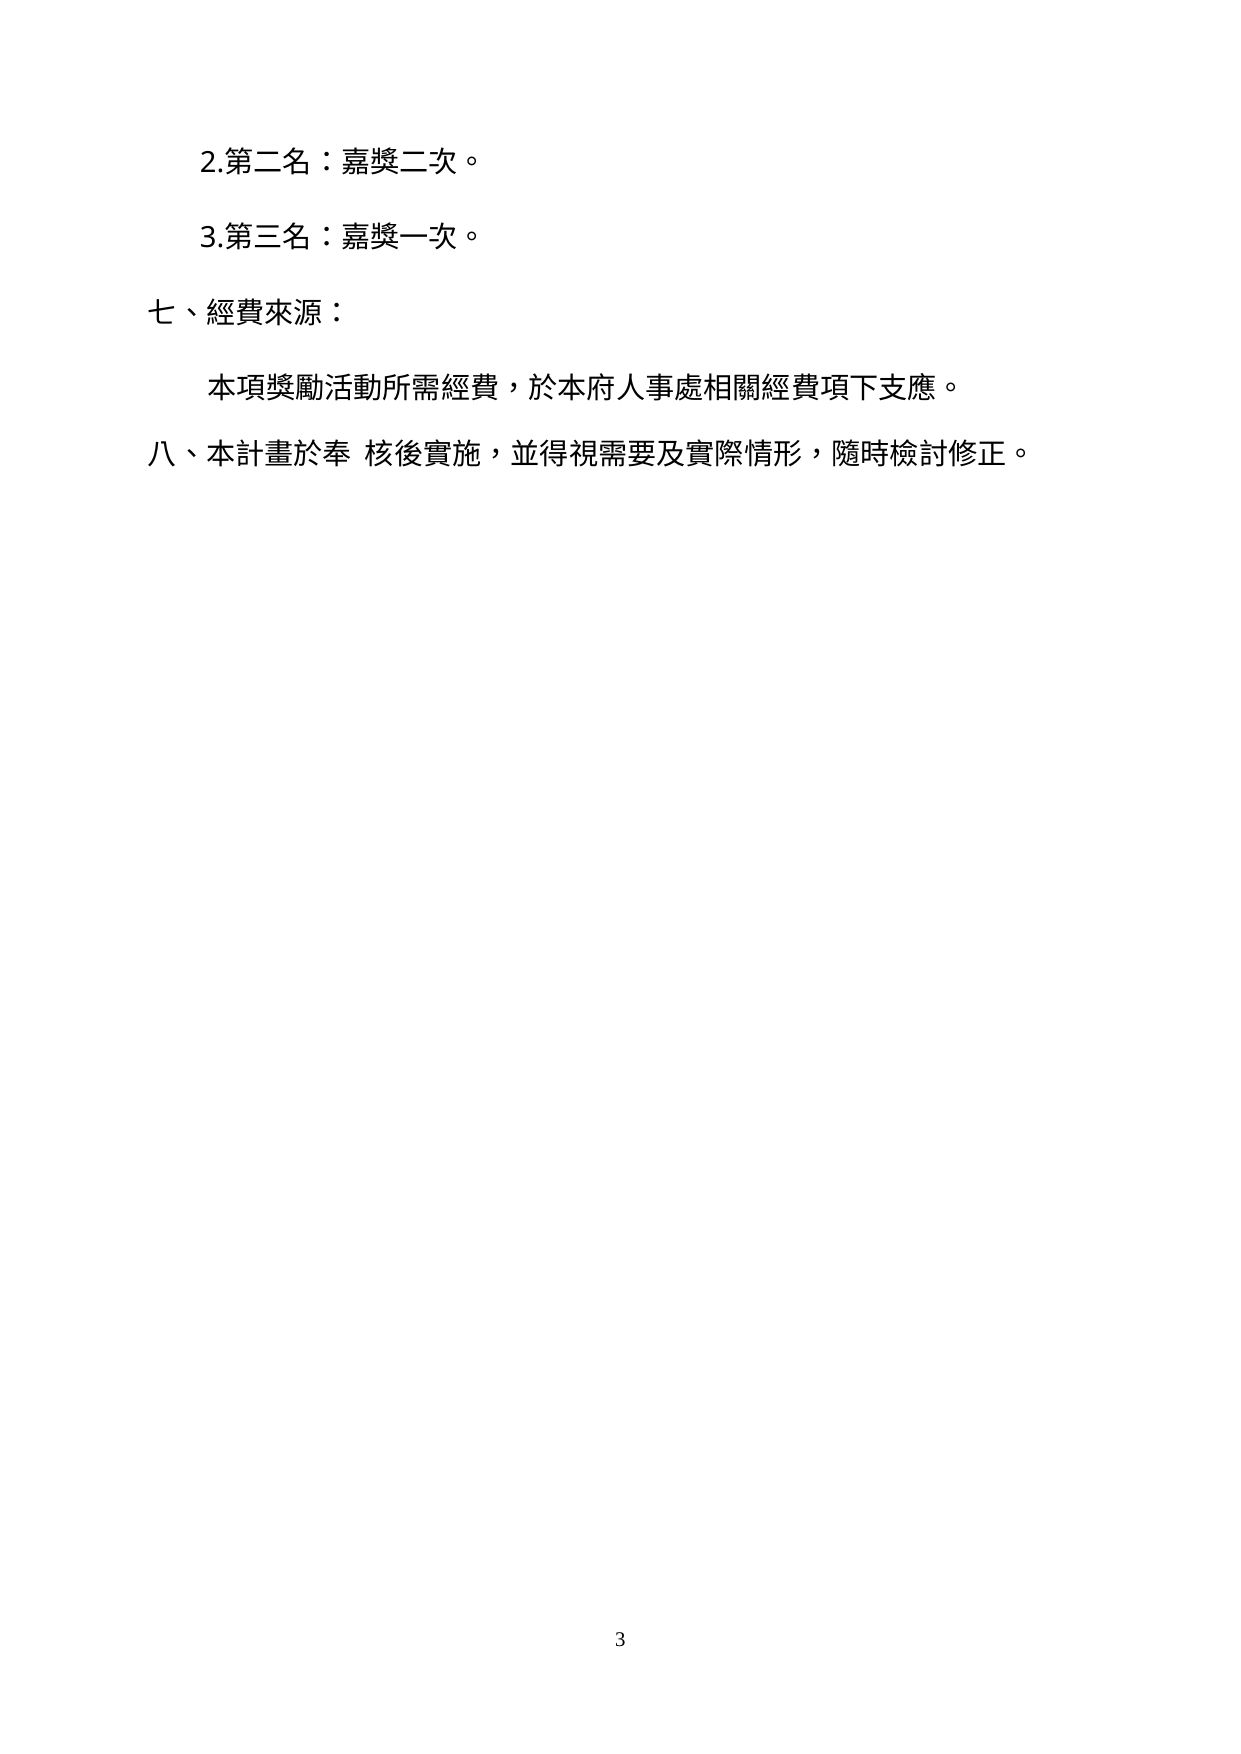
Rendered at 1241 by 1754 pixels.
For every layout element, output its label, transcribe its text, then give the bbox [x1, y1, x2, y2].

text 本項獎勵活動所需經費，於本府人事處相關經費項下支應。 [207, 348, 1092, 423]
text 2.第二名：嘉獎二次。 [177, 123, 1092, 198]
text 八、本計畫於奉 核後實施，並得視需要及實際情形，隨時檢討修正。 [148, 423, 1092, 475]
text 七、經費來源： [148, 273, 1092, 348]
text 3.第三名：嘉獎一次。 [177, 198, 1092, 273]
